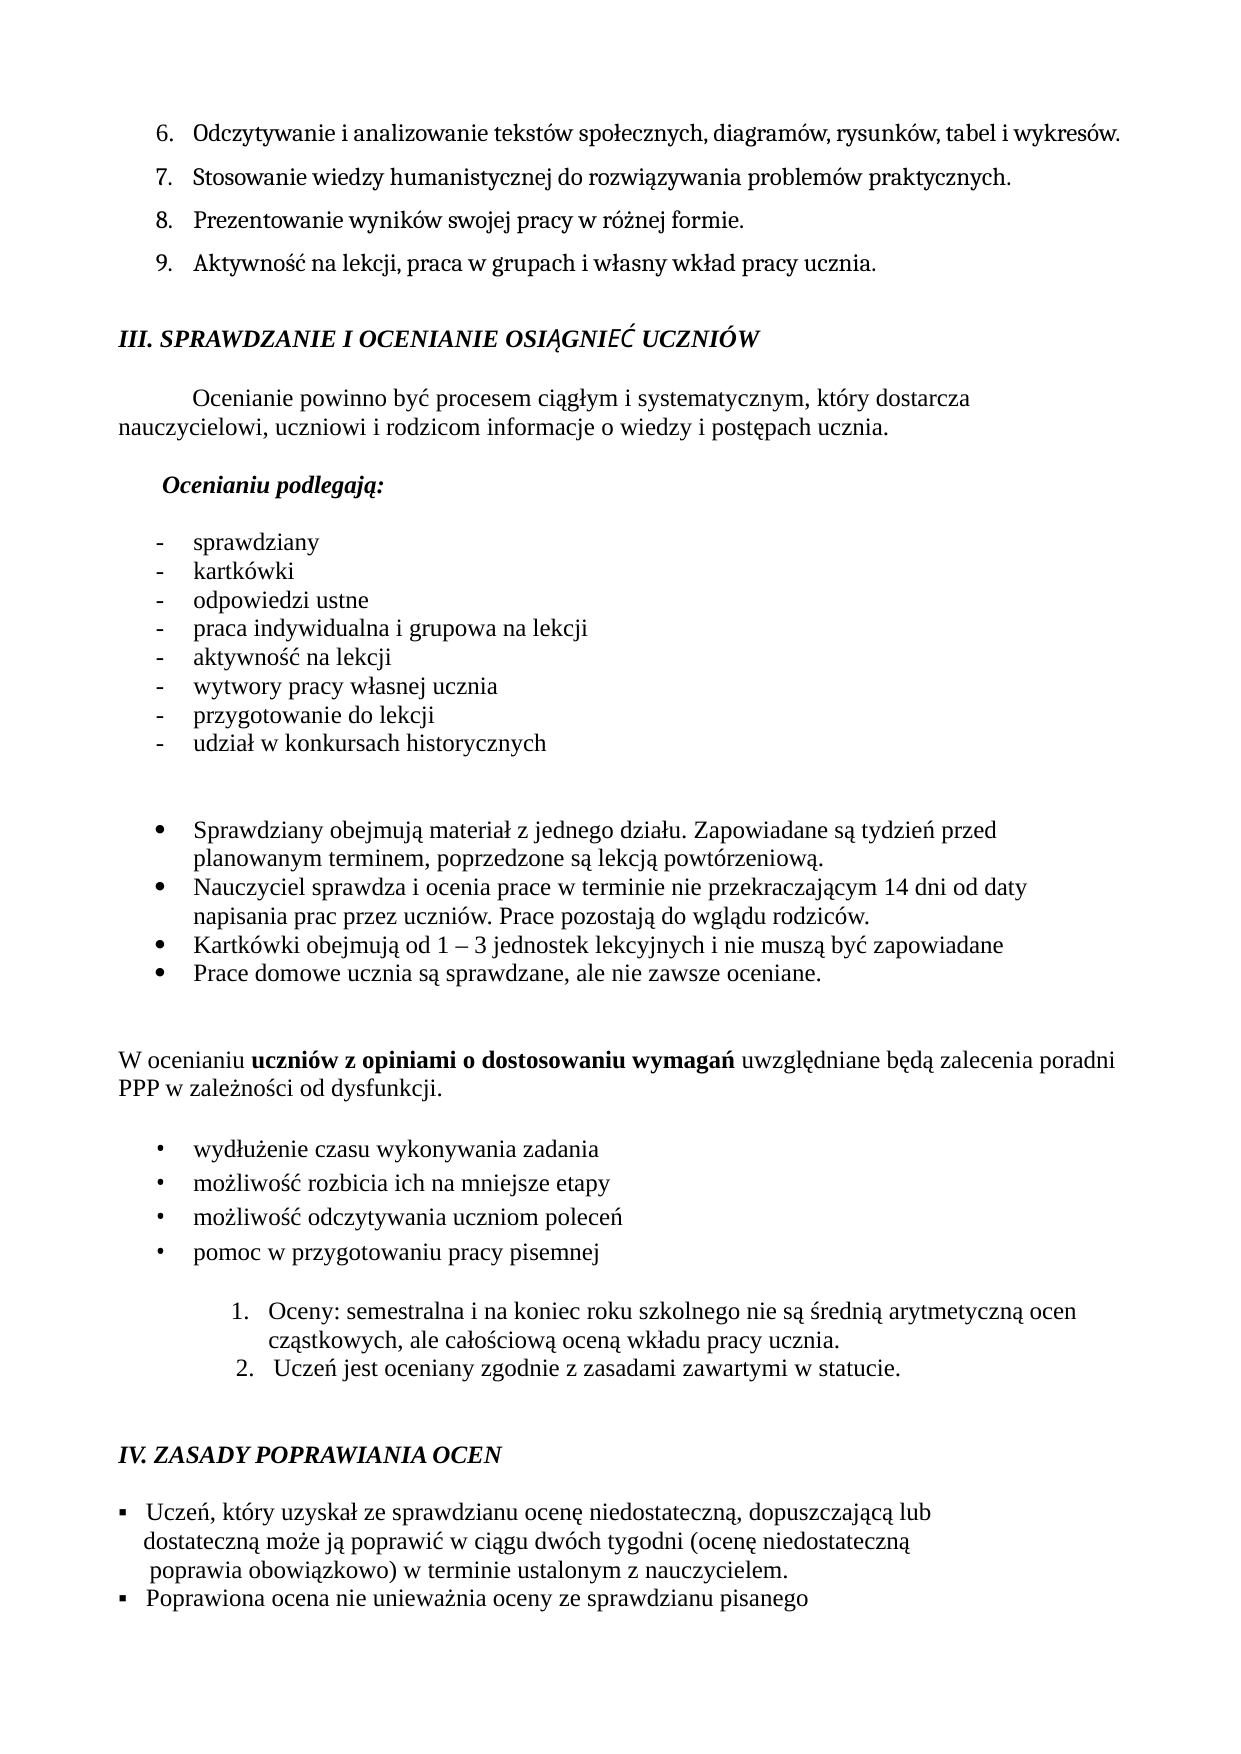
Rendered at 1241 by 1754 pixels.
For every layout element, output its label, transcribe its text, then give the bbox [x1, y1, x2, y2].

list pomoc w przygotowaniu pracy pisemnej [156, 1233, 1122, 1267]
subtitle IV. ZASADY POPRAWIANIA OCEN [118, 1440, 1122, 1468]
text 2. Uczeń jest oceniany zgodnie z zasadami zawartymi w statucie. [192, 1353, 1122, 1382]
list wytwory pracy własnej ucznia [156, 671, 1122, 700]
text W ocenianiu uczniów z opiniami o dostosowaniu wymagań uwzględniane będą zalecenia poradni PPP w zależności od dysfunkcji. [118, 1045, 1122, 1102]
list Odczytywanie i analizowanie tekstów społecznych, diagramów, rysunków, tabel i wykresów. [156, 118, 1122, 148]
list praca indywidualna i grupowa na lekcji [156, 613, 1122, 642]
list udział w konkursach historycznych [156, 728, 1122, 757]
list sprawdziany [156, 527, 1122, 556]
text Ocenianie powinno być procesem ciągłym i systematycznym, który dostarcza nauczycielowi, uczniowi i rodzicom informacje o wiedzy i postępach ucznia. [118, 383, 1122, 441]
list przygotowanie do lekcji [156, 700, 1122, 728]
list Aktywność na lekcji, praca w grupach i własny wkład pracy ucznia. [156, 249, 1122, 277]
list odpowiedzi ustne [156, 585, 1122, 613]
list Oceny: semestralna i na koniec roku szkolnego nie są średnią arytmetyczną ocen cząstkowych, ale całościową oceną wkładu pracy ucznia. [231, 1296, 1122, 1353]
text Ocenianiu podlegają: [118, 470, 1122, 498]
text ▪ Poprawiona ocena nie unieważnia oceny ze sprawdzianu pisanego [118, 1583, 1122, 1612]
text III. SPRAWDZANIE I OCENIANIE OSIĄGNIEĆ UCZNIÓW [118, 321, 1122, 355]
list kartkówki [156, 556, 1122, 585]
text poprawia obowiązkowo) w terminie ustalonym z nauczycielem. [118, 1555, 1122, 1583]
text dostateczną może ją poprawić w ciągu dwóch tygodni (ocenę niedostateczną [118, 1526, 1122, 1555]
list Kartkówki obejmują od 1 – 3 jednostek lekcyjnych i nie muszą być zapowiadane [156, 930, 1122, 958]
list Nauczyciel sprawdza i ocenia prace w terminie nie przekraczającym 14 dni od daty napisania prac przez uczniów. Prace pozostają do wglądu rodziców. [156, 872, 1122, 930]
text ▪ Uczeń, który uzyskał ze sprawdzianu ocenę niedostateczną, dopuszczającą lub [118, 1497, 1122, 1526]
list Stosowanie wiedzy humanistycznej do rozwiązywania problemów praktycznych. [156, 162, 1122, 191]
list aktywność na lekcji [156, 642, 1122, 671]
list Sprawdziany obejmują materiał z jednego działu. Zapowiadane są tydzień przed planowanym terminem, poprzedzone są lekcją powtórzeniową. [156, 815, 1122, 872]
list wydłużenie czasu wykonywania zadania [156, 1131, 1122, 1165]
list Prace domowe ucznia są sprawdzane, ale nie zawsze oceniane. [156, 958, 1122, 987]
list możliwość rozbicia ich na mniejsze etapy [156, 1165, 1122, 1199]
list Prezentowanie wyników swojej pracy w różnej formie. [156, 206, 1122, 234]
list możliwość odczytywania uczniom poleceń [156, 1199, 1122, 1233]
